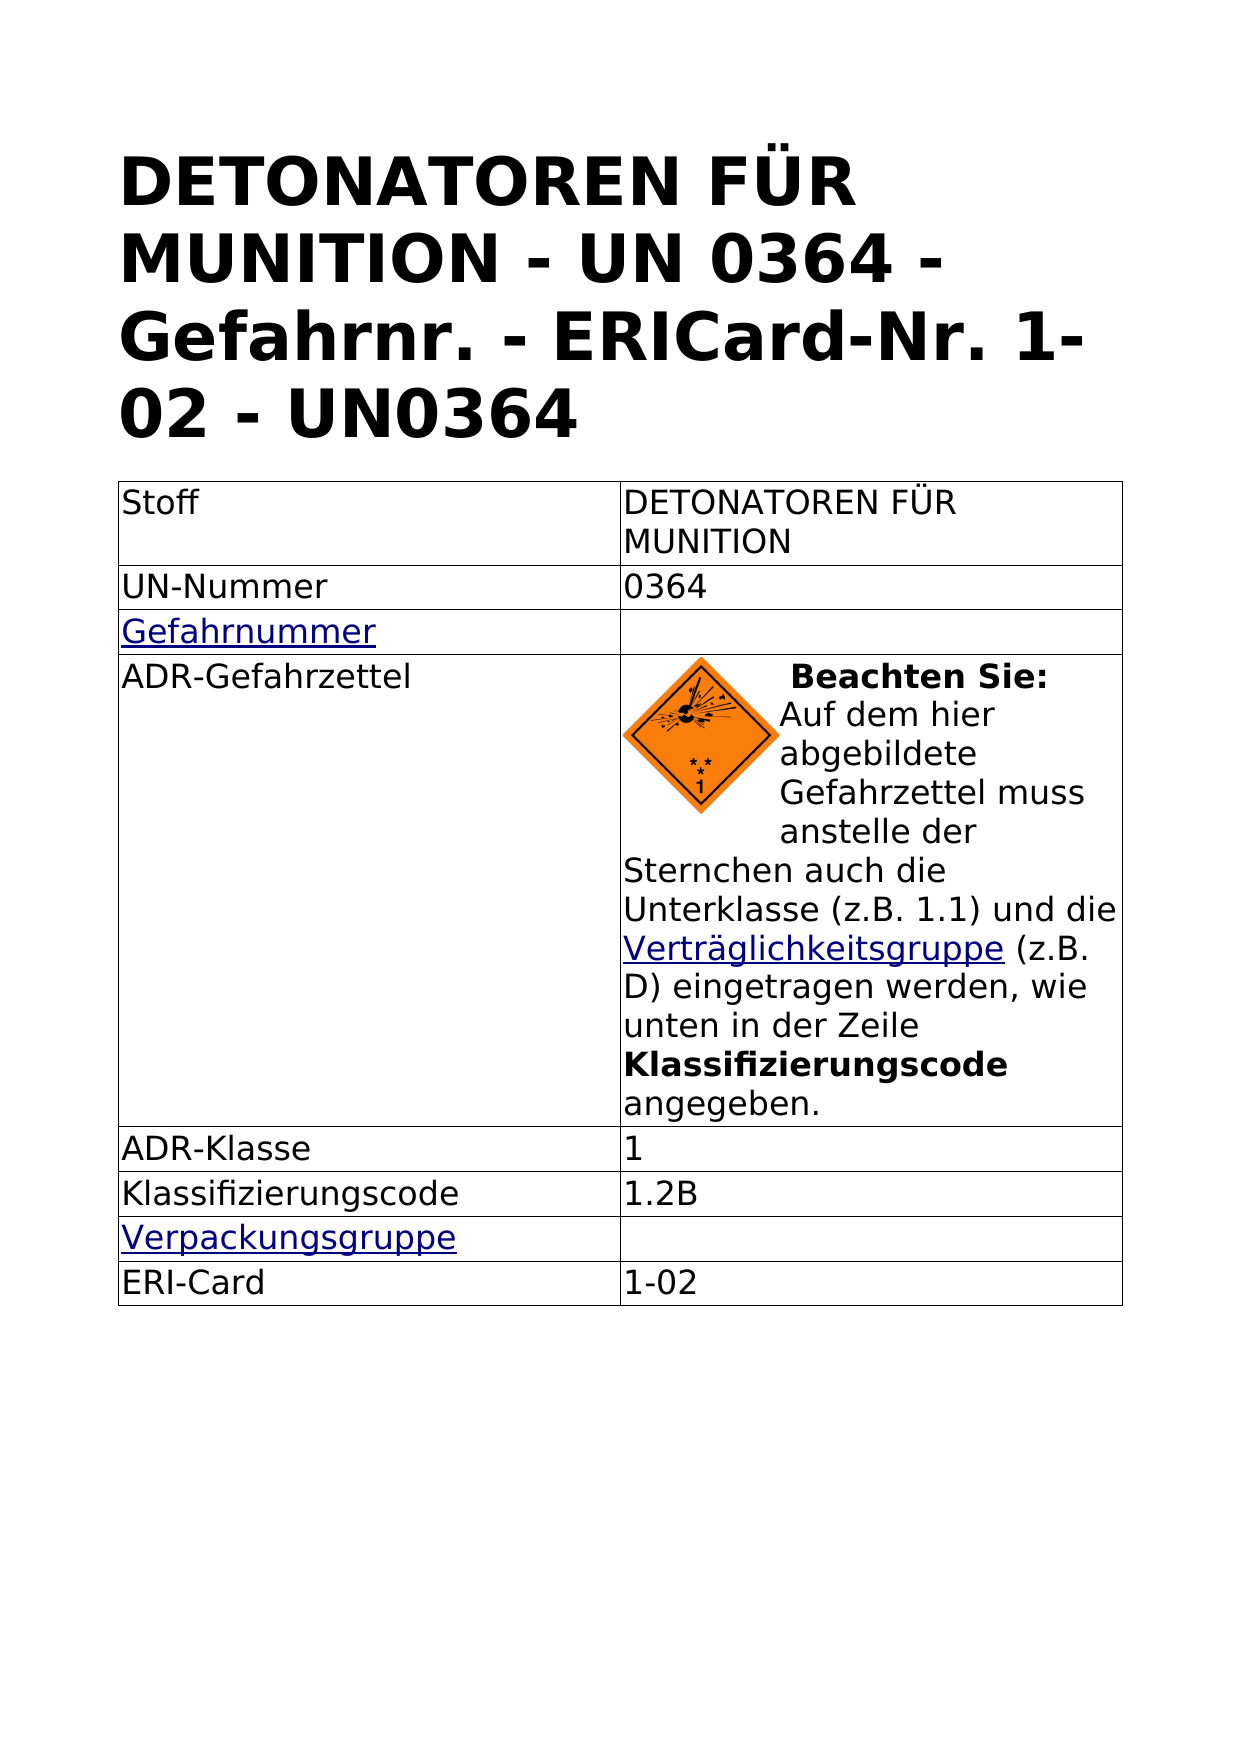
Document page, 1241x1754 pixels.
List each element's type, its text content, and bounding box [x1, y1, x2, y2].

table_cell UN-Nummer [119, 566, 620, 609]
table_cell ADR-Klasse [119, 1127, 620, 1171]
table_cell Gefahrnummer [119, 610, 620, 654]
table_cell Beachten Sie: Auf dem hier abgebildete Gefahrzettel muss anstelle der Sternchen auch die Unterklasse (z.B. 1.1) und die Verträglichkeitsgruppe (z.B. D) eingetragen werden, wie unten in der Zeile Klassifizierungscode angegeben. [621, 655, 1122, 1126]
table_cell ADR-Gefahrzettel [119, 655, 620, 1126]
table_cell Klassifizierungscode [119, 1172, 620, 1216]
picture [622, 657, 780, 814]
table_cell 1 [621, 1127, 1122, 1171]
table_cell Verpackungsgruppe [119, 1217, 620, 1261]
table_header DETONATOREN FÜR MUNITION [621, 482, 1122, 564]
table_cell ERI-Card [119, 1262, 620, 1305]
table_header Stoff [119, 482, 620, 564]
subtitle DETONATOREN FÜR MUNITION - UN 0364 - Gefahrnr. - ERICard-Nr. 1-02 - UN0364 [118, 143, 1122, 453]
table_cell 0364 [621, 566, 1122, 609]
table_cell 1.2B [621, 1172, 1122, 1216]
table_cell [621, 610, 1122, 654]
table_cell 1-02 [621, 1262, 1122, 1305]
table_cell [621, 1217, 1122, 1261]
